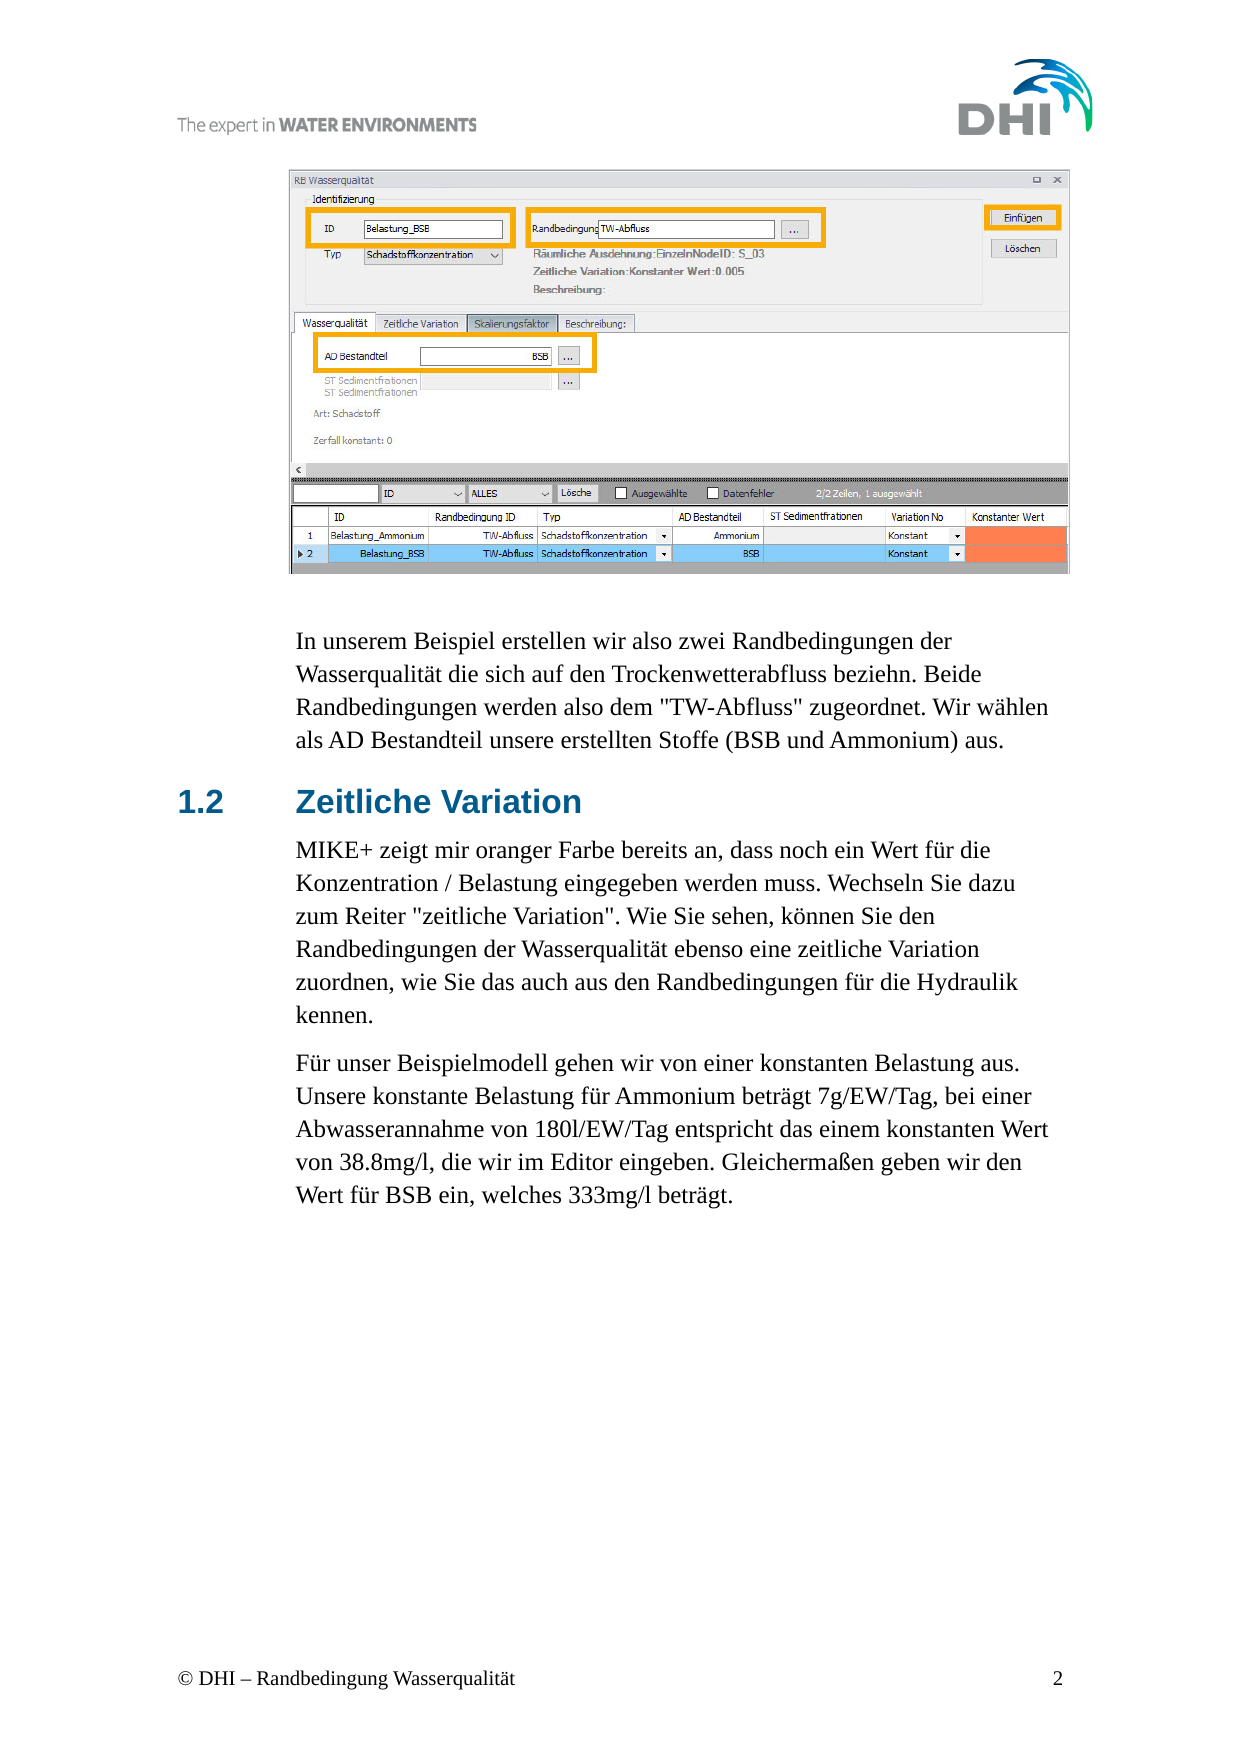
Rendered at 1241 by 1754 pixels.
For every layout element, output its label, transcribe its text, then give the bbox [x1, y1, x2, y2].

text Für unser Beispielmodell gehen wir von einer konstanten Belastung aus. Unsere konstante Belastung für Ammonium beträgt 7g/EW/Tag, bei einer Abwasserannahme von 180l/EW/Tag entspricht das einem konstanten Wert von 38.8mg/l, die wir im Editor eingeben. Gleichermaßen geben wir den Wert für BSB ein, welches 333mg/l beträgt. [295, 1048, 1063, 1209]
picture [958, 59, 1093, 135]
text MIKE+ zeigt mir oranger Farbe bereits an, dass noch ein Wert für die Konzentration / Belastung eingegeben werden muss. Wechseln Sie dazu zum Reiter "zeitliche Variation". Wie Sie sehen, können Sie den Randbedingungen der Wasserqualität ebenso eine zeitliche Variation zuordnen, wie Sie das auch aus den Randbedingungen für die Hydraulik kennen. [295, 835, 1063, 1029]
subtitle Zeitliche Variation [177, 782, 1063, 821]
picture [177, 117, 477, 135]
picture [288, 169, 1070, 574]
text In unserem Beispiel erstellen wir also zwei Randbedingungen der Wasserqualität die sich auf den Trockenwetterabfluss beziehn. Beide Randbedingungen werden also dem "TW-Abfluss" zugeordnet. Wir wählen als AD Bestandteil unsere erstellten Stoffe (BSB und Ammonium) aus. [295, 626, 1063, 754]
